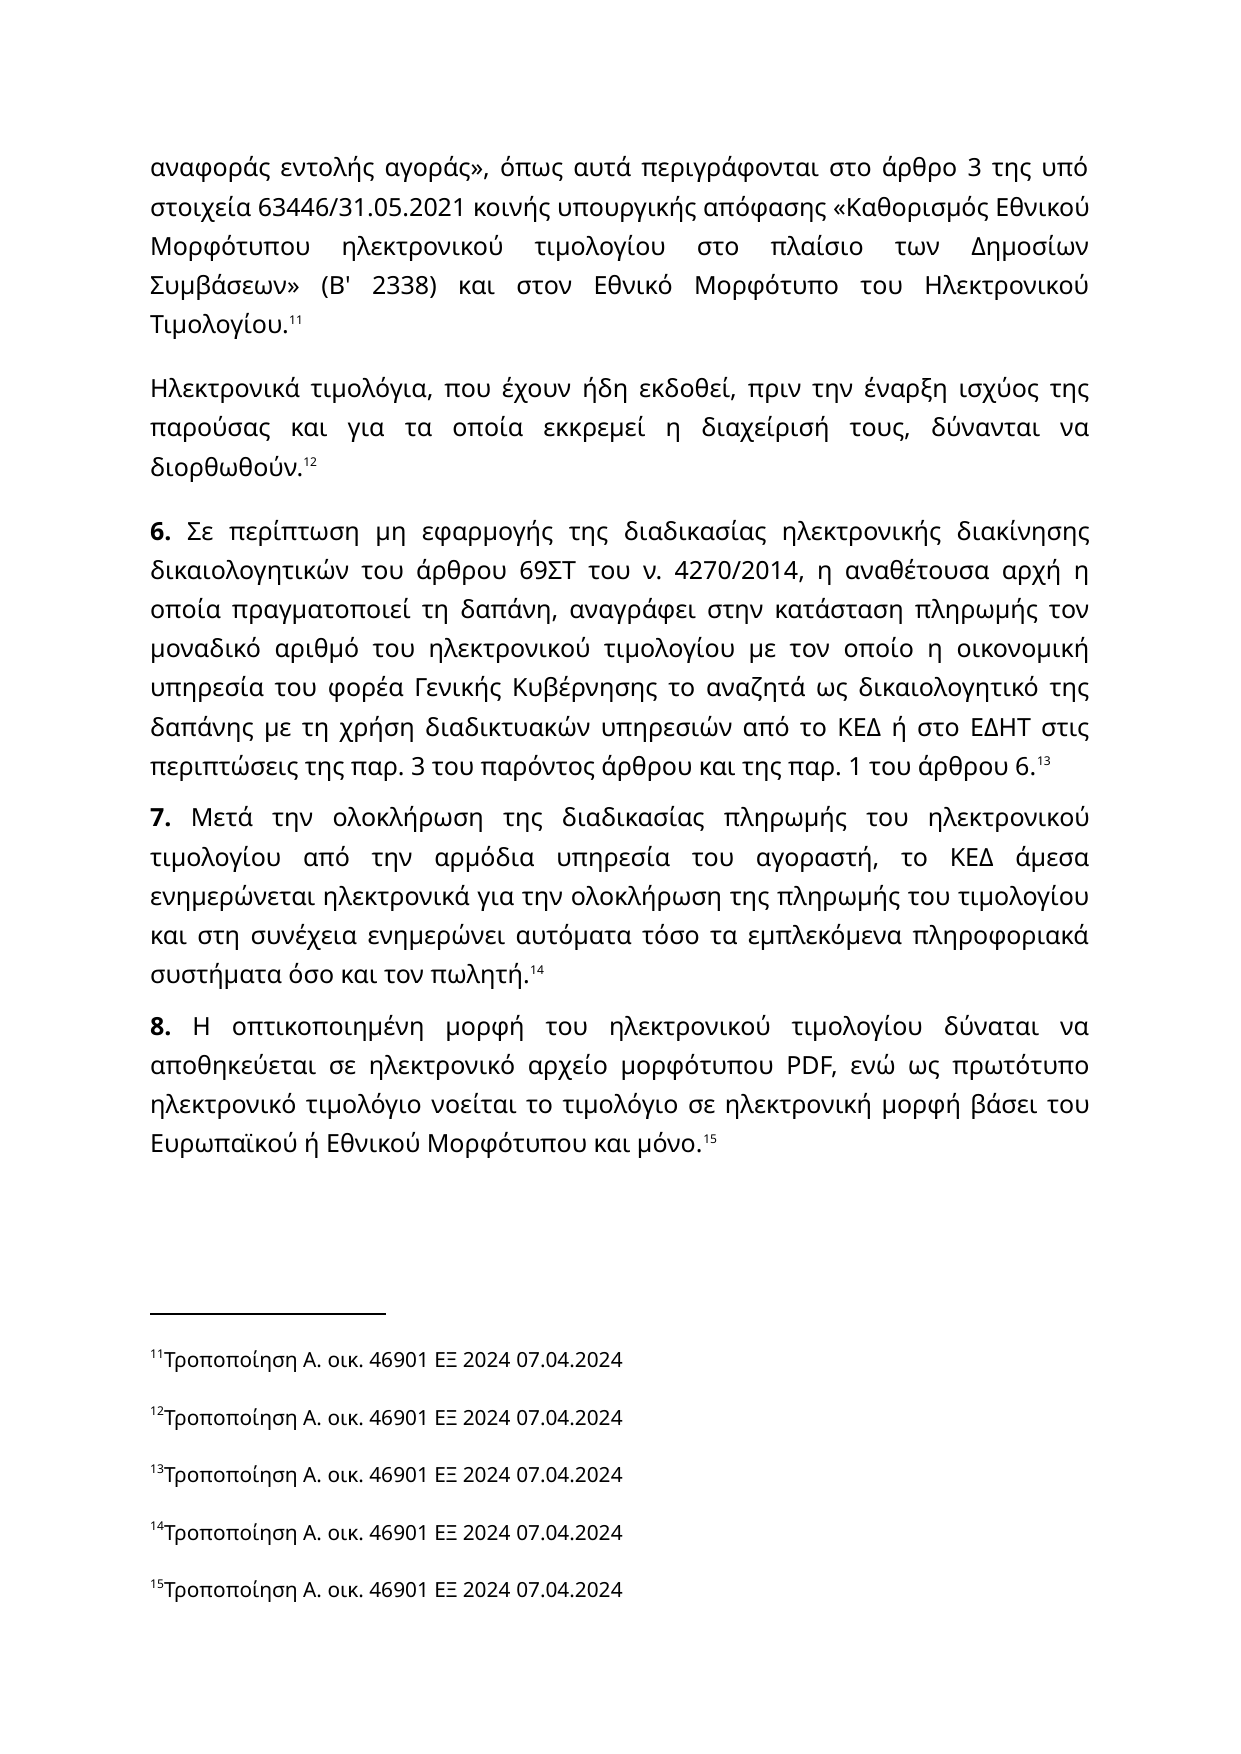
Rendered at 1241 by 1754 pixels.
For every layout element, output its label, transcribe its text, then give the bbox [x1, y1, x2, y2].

text Τροποποίηση A. οικ. 46901 ΕΞ 2024 07.04.2024 [150, 1518, 1090, 1546]
text Τροποποίηση A. οικ. 46901 ΕΞ 2024 07.04.2024 [150, 1576, 1090, 1604]
text 7. Μετά την ολοκλήρωση της διαδικασίας πληρωμής του ηλεκτρονικού τιμολογίου από την αρμόδια υπηρεσία του αγοραστή, το ΚΕΔ άμεσα ενημερώνεται ηλεκτρονικά για την ολοκλήρωση της πληρωμής του τιμολογίου και στη συνέχεια ενημερώνει αυτόματα τόσο τα εμπλεκόμενα πληροφοριακά συστήματα όσο και τον πωλητή. [150, 800, 1090, 991]
text 8. Η οπτικοποιημένη μορφή του ηλεκτρονικού τιμολογίου δύναται να αποθηκεύεται σε ηλεκτρονικό αρχείο μορφότυπου PDF, ενώ ως πρωτότυπο ηλεκτρονικό τιμολόγιο νοείται το τιμολόγιο σε ηλεκτρονική μορφή βάσει του Ευρωπαϊκού ή Εθνικού Μορφότυπου και μόνο. [150, 1008, 1090, 1160]
text Τροποποίηση A. οικ. 46901 ΕΞ 2024 07.04.2024 [150, 1403, 1090, 1431]
text 6. Σε περίπτωση μη εφαρμογής της διαδικασίας ηλεκτρονικής διακίνησης δικαιολογητικών του άρθρου 69ΣΤ του ν. 4270/2014, η αναθέτουσα αρχή η οποία πραγματοποιεί τη δαπάνη, αναγράφει στην κατάσταση πληρωμής τον μοναδικό αριθμό του ηλεκτρονικού τιμολογίου με τον οποίο η οικονομική υπηρεσία του φορέα Γενικής Κυβέρνησης το αναζητά ως δικαιολογητικό της δαπάνης με τη χρήση διαδικτυακών υπηρεσιών από το ΚΕΔ ή στο ΕΔΗΤ στις περιπτώσεις της παρ. 3 του παρόντος άρθρου και της παρ. 1 του άρθρου 6. [150, 513, 1090, 782]
text Τροποποίηση A. οικ. 46901 ΕΞ 2024 07.04.2024 [150, 1345, 1090, 1373]
text Τροποποίηση A. οικ. 46901 ΕΞ 2024 07.04.2024 [150, 1460, 1090, 1489]
text αναφοράς εντολής αγοράς», όπως αυτά περιγράφονται στο άρθρο 3 της υπό στοιχεία 63446/31.05.2021 κοινής υπουργικής απόφασης «Καθορισμός Εθνικού Μορφότυπου ηλεκτρονικού τιμολογίου στο πλαίσιο των Δημοσίων Συμβάσεων» (Β' 2338) και στον Εθνικό Μορφότυπο του Ηλεκτρονικού Τιμολογίου. [150, 150, 1090, 341]
text Ηλεκτρονικά τιμολόγια, που έχουν ήδη εκδοθεί, πριν την έναρξη ισχύος της παρούσας και για τα οποία εκκρεμεί η διαχείρισή τους, δύνανται να διορθωθούν. [150, 371, 1090, 483]
